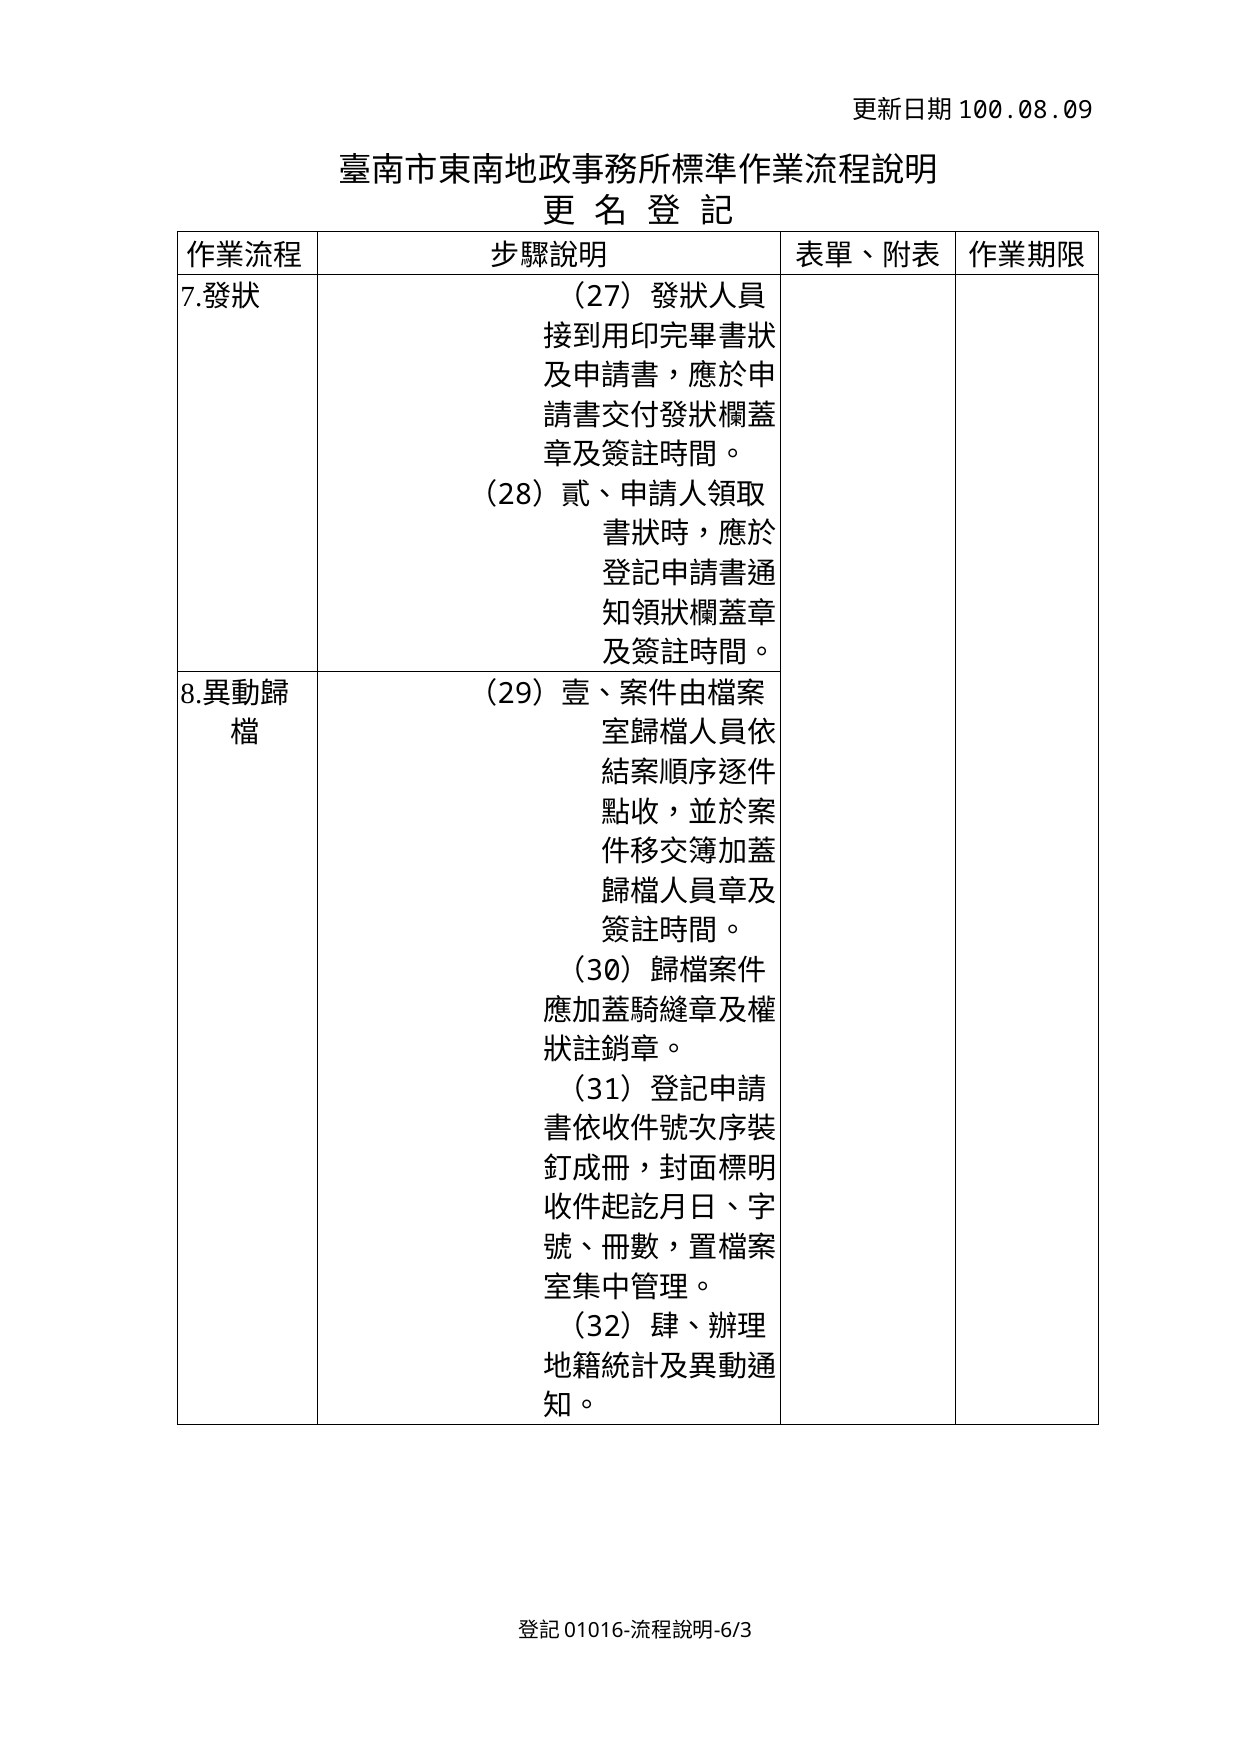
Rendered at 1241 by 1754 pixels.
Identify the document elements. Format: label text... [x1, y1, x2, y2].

table_cell 表單、附表 [781, 232, 955, 274]
table_cell 8.異動歸檔 [178, 672, 317, 1424]
table_cell 步驟說明 [318, 232, 780, 274]
table_cell 作業期限 [956, 232, 1098, 274]
table_cell 發狀人員接到用印完畢書狀及申請書，應於申請書交付發狀欄蓋章及簽註時間。 貳、申請人領取書狀時，應於登記申請書通知領狀欄蓋章及簽註時間。 [318, 275, 780, 671]
table_cell 作業流程 [178, 232, 317, 274]
table_header 臺南市東南地政事務所標準作業流程說明 更名登記 [177, 148, 1098, 231]
table_cell [781, 275, 955, 1424]
table_cell 壹、案件由檔案室歸檔人員依結案順序逐件點收，並於案件移交簿加蓋歸檔人員章及簽註時間。 歸檔案件應加蓋騎縫章及權狀註銷章。 登記申請書依收件號次序裝釘成冊，封面標明收件起訖月日、字號、冊數，置檔案室集中管理。 肆、辦理地籍統計及異動通知。 [318, 672, 780, 1424]
table_cell [956, 275, 1098, 1424]
table_cell 7.發狀 [178, 275, 317, 671]
